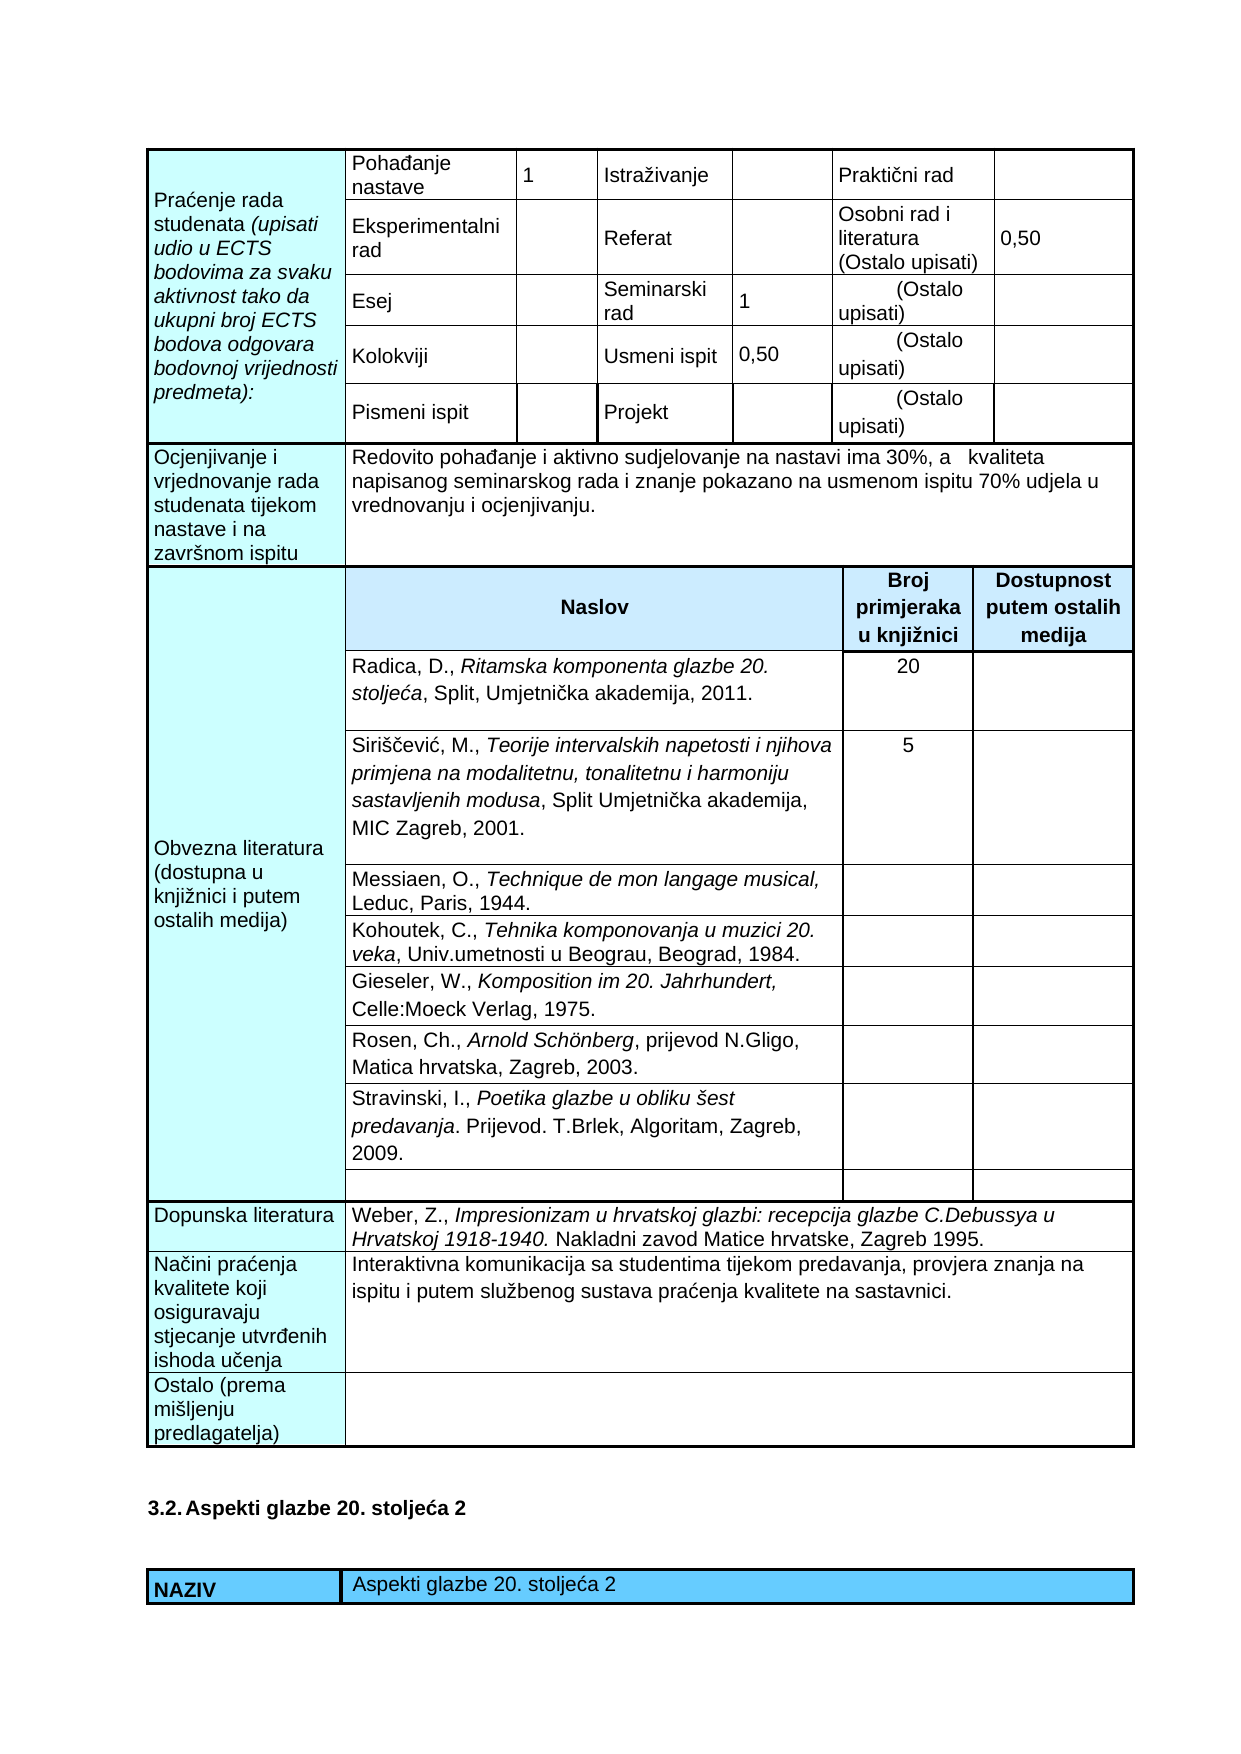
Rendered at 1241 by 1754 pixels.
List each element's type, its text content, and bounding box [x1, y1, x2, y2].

table_cell Esej [346, 275, 516, 325]
table_cell [518, 384, 596, 442]
table_cell [974, 731, 1132, 864]
table_header Aspekti glazbe 20. stoljeća 2 [343, 1571, 1132, 1602]
table_cell Stravinski, I., Poetika glazbe u obliku šest predavanja. Prijevod. T.Brlek, Algoritam, Zagreb, 2009. [346, 1084, 842, 1169]
table_cell [346, 1373, 1132, 1444]
table_cell Načini praćenja kvalitete koji osiguravaju stjecanje utvrđenih ishoda učenja [149, 1252, 345, 1372]
table_cell [974, 1026, 1132, 1083]
table_cell [844, 1170, 972, 1200]
table_cell 5 [844, 731, 972, 864]
table_cell [974, 1170, 1132, 1200]
table_cell Redovito pohađanje i aktivno sudjelovanje na nastavi ima 30%, a kvaliteta napisanog seminarskog rada i znanje pokazano na usmenom ispitu 70% udjela u vrednovanju i ocjenjivanju. [346, 445, 1132, 564]
table_cell Eksperimentalni rad [346, 200, 516, 274]
table_cell Interaktivna komunikacija sa studentima tijekom predavanja, provjera znanja na ispitu i putem službenog sustava praćenja kvalitete na sastavnici. [346, 1252, 1132, 1372]
table_cell Praktični rad [833, 151, 994, 199]
table_cell [974, 1084, 1132, 1169]
table_cell Kolokviji [346, 326, 516, 383]
table_cell Siriščević, M., Teorije intervalskih napetosti i njihova primjena na modalitetnu, tonalitetnu i harmoniju sastavljenih modusa, Split Umjetnička akademija, MIC Zagreb, 2001. [346, 731, 842, 864]
table_cell [844, 916, 972, 966]
table_cell [995, 326, 1132, 383]
table_cell [974, 653, 1132, 730]
table_cell Dopunska literatura [149, 1203, 345, 1251]
table_cell [517, 275, 597, 325]
table_cell Obvezna literatura (dostupna u knjižnici i putem ostalih medija) [149, 568, 345, 1200]
table_cell [995, 384, 1132, 442]
table_cell [844, 1026, 972, 1083]
table_cell Weber, Z., Impresionizam u hrvatskoj glazbi: recepcija glazbe C.Debussya u Hrvatskoj 1918-1940. Nakladni zavod Matice hrvatske, Zagreb 1995. [346, 1203, 1132, 1251]
table_cell (Ostalo upisati) [833, 384, 993, 442]
table_cell Usmeni ispit [598, 326, 732, 383]
table_cell 1 [733, 275, 832, 325]
table_cell Gieseler, W., Komposition im 20. Jahrhundert, Celle:Moeck Verlag, 1975. [346, 967, 842, 1024]
table_cell [974, 916, 1132, 966]
table_cell [517, 200, 597, 274]
table_cell Kohoutek, C., Tehnika komponovanja u muzici 20. veka, Univ.umetnosti u Beograu, Beograd, 1984. [346, 916, 842, 966]
table_cell (Ostalo upisati) [833, 326, 994, 383]
table_cell (Ostalo upisati) [833, 275, 994, 325]
table_cell [517, 326, 597, 383]
table_cell [733, 200, 832, 274]
table_cell Ostalo (prema mišljenju predlagatelja) [149, 1373, 345, 1444]
table_cell [974, 865, 1132, 915]
table_header NAZIV [149, 1571, 339, 1602]
table_cell 1 [517, 151, 597, 199]
table_cell 0,50 [733, 326, 832, 383]
table_cell Pohađanje nastave [346, 151, 516, 199]
table_cell 20 [844, 653, 972, 730]
table_cell Seminarski rad [598, 275, 732, 325]
table_cell Messiaen, O., Technique de mon langage musical, Leduc, Paris, 1944. [346, 865, 842, 915]
table_cell [995, 275, 1132, 325]
table_cell Projekt [599, 384, 732, 442]
table_cell Istraživanje [598, 151, 732, 199]
table_cell Pismeni ispit [346, 384, 516, 442]
table_cell Radica, D., Ritamska komponenta glazbe 20. stoljeća, Split, Umjetnička akademija, 2011. [346, 651, 842, 730]
list Aspekti glazbe 20. stoljeća 2 [148, 1496, 1093, 1520]
table_cell Osobni rad i literatura (Ostalo upisati) [833, 200, 994, 274]
table_cell [733, 151, 832, 199]
table_cell Broj primjeraka u knjižnici [844, 568, 972, 650]
table_cell Dostupnost putem ostalih medija [974, 568, 1132, 650]
table_cell Praćenje rada studenata (upisati udio u ECTS bodovima za svaku aktivnost tako da ukupni broj ECTS bodova odgovara bodovnoj vrijednosti predmeta): [149, 151, 345, 442]
table_cell [346, 1170, 842, 1200]
table_cell [844, 1084, 972, 1169]
table_cell [844, 865, 972, 915]
table_cell Referat [598, 200, 732, 274]
table_cell [974, 967, 1132, 1024]
table_cell [844, 967, 972, 1024]
table_cell Rosen, Ch., Arnold Schönberg, prijevod N.Gligo, Matica hrvatska, Zagreb, 2003. [346, 1026, 842, 1083]
table_cell 0,50 [995, 200, 1132, 274]
table_cell [734, 384, 831, 442]
table_cell [995, 151, 1132, 199]
table_cell Naslov [346, 568, 842, 650]
table_cell Ocjenjivanje i vrjednovanje rada studenata tijekom nastave i na završnom ispitu [149, 445, 345, 564]
